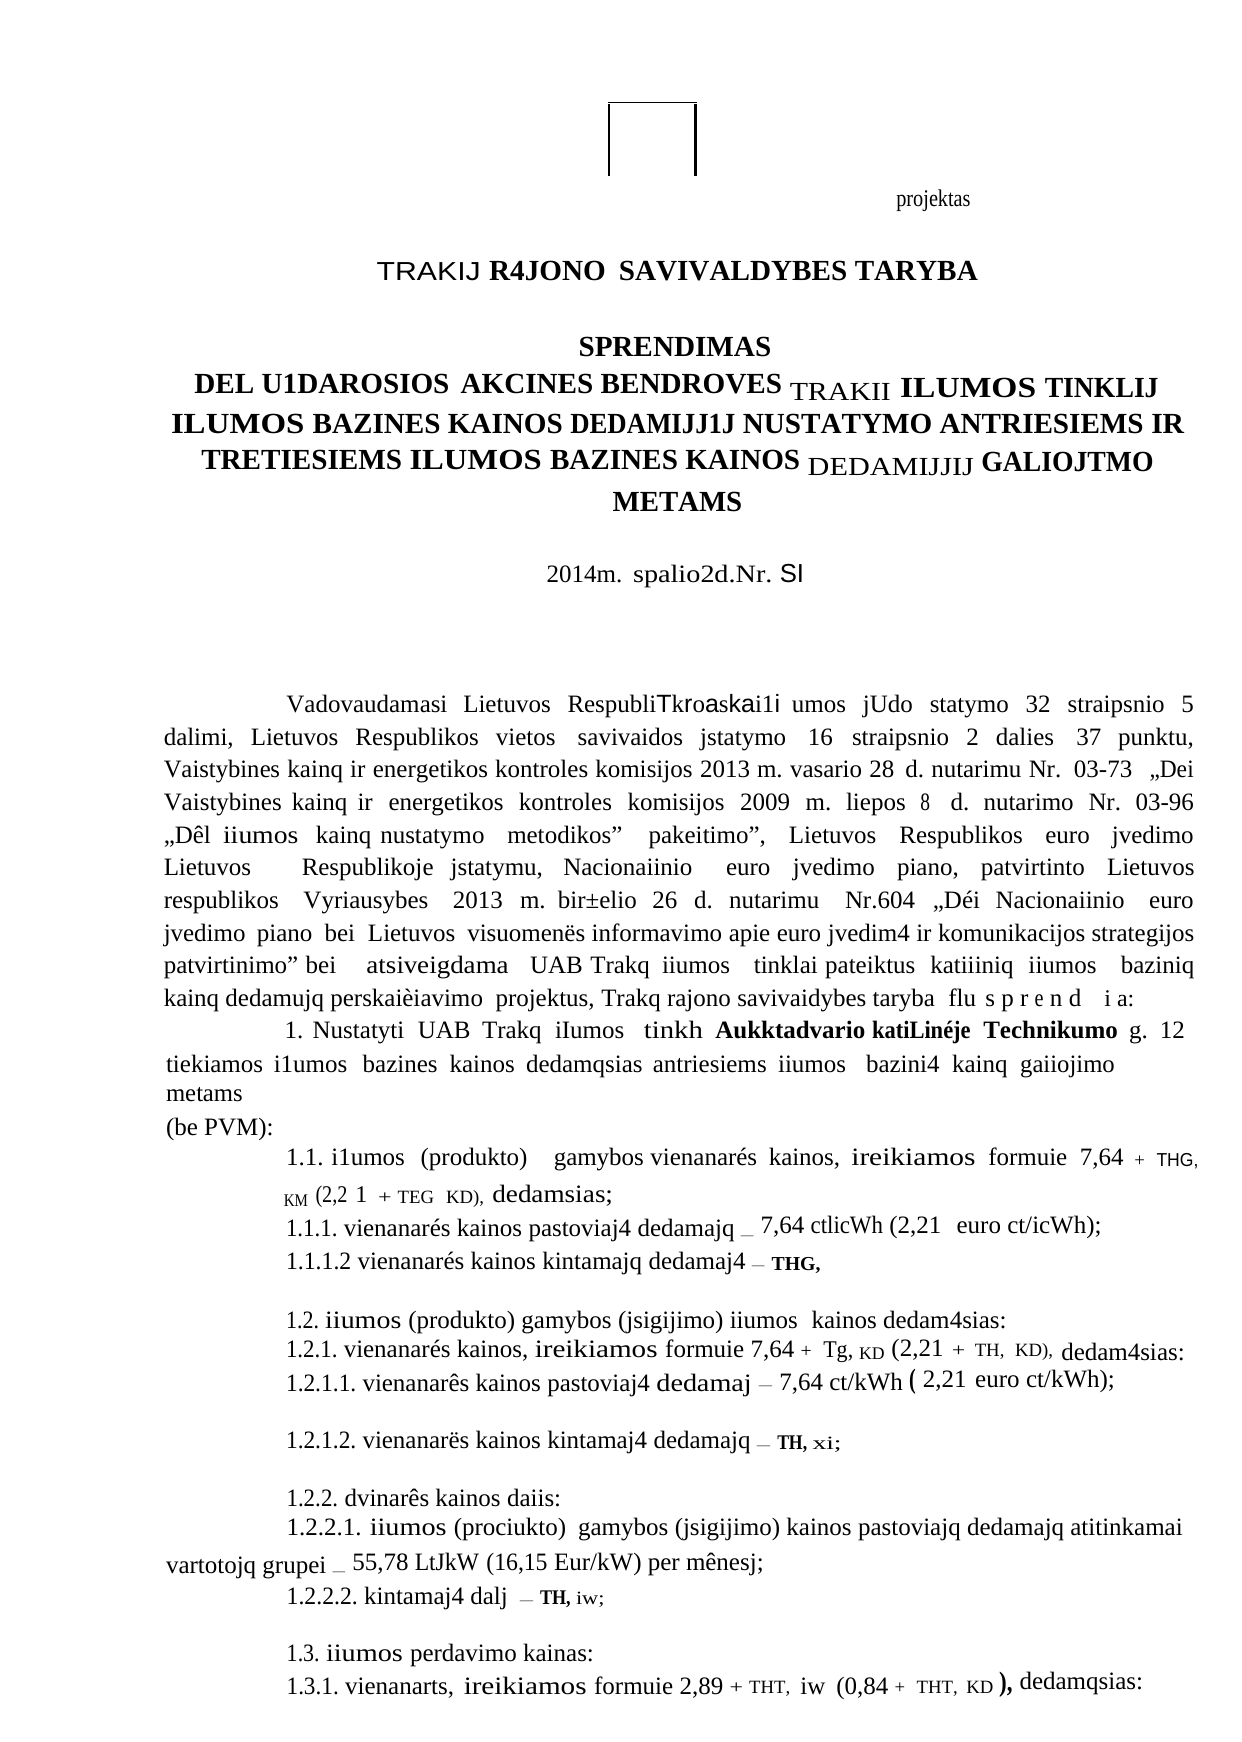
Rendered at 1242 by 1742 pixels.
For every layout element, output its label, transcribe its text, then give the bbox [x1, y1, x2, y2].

text 1.3.1. vienanarts, ireikiamos formuie 2,89 + THT, iw (0,84 + THT, KD ), dedamqsias: [286, 1667, 1202, 1700]
text KM (2,2 1 + TEG KD), dedamsias; [283, 1179, 1202, 1210]
text 1.2.2.1. iiumos (prociukto) gamybos (jsigijimo) kainos pastoviajq dedamajq atitinkamai vartotojq grupei — 55,78 LtJkW (16,15 Eur/kW) per mênesj; [166, 1512, 1194, 1578]
text 1. Nustatyti UAB Trakq iIumos tinkh Aukktadvario katiLinéje Technikumo g. 12 [284, 1016, 1202, 1044]
text 1.2. iiumos (produkto) gamybos (jsigijimo) iiumos kainos dedam4sias: [286, 1305, 1202, 1333]
text Vadovaudamasi Lietuvos RespubliTkroaskai1i umos jUdo statymo 32 straipsnio 5 dalimi, Lietuvos Respublikos vietos savivaidos jstatymo 16 straipsnio 2 dalies 37 punktu, Vaistybines kainq ir energetikos kontroles komisijos 2013 m. vasario 28 d. nutarimu Nr. 03-73 „Dei Vaistybines kainq ir energetikos kontroles komisijos 2009 m. liepos 8 d. nutarimo Nr. 03-96 „Dêl iiumos kainq nustatymo metodikos” pakeitimo”, Lietuvos Respublikos euro jvedimo Lietuvos Respublikoje jstatymu, Nacionaiinio euro jvedimo piano, patvirtinto Lietuvos respublikos Vyriausybes 2013 m. bir±elio 26 d. nutarimu Nr.604 „Déi Nacionaiinio euro jvedimo piano bei Lietuvos visuomenës informavimo apie euro jvedim4 ir komunikacijos strategijos patvirtinimo” bei atsiveigdama UAB Trakq iiumos tinklai pateiktus katiiiniq iiumos baziniq kainq dedamujq perskaièiavimo projektus, Trakq rajono savivaidybes taryba flu s p r e n d i a: [163, 689, 1194, 1012]
text DEL U1DAROSIOS AKCINES BENDROVES TRAKII ILUMOS TINKLIJ [186, 372, 1167, 406]
text 1.2.1.2. vienanarës kainos kintamaj4 dedamajq — TH, xi; [286, 1425, 1202, 1455]
text 1.2.1.1. vienanarês kainos pastoviaj4 dedamaj — 7,64 ct/kWh ( 2,21 euro ct/kWh); [286, 1366, 1202, 1396]
text tiekiamos i1umos bazines kainos dedamqsias antriesiems iiumos bazini4 kainq gaiiojimo metams [166, 1049, 1202, 1107]
text 1.1. i1umos (produkto) gamybos vienanarés kainos, ireikiamos formuie 7,64 + THG, [286, 1142, 1202, 1172]
text 1.2.2. dvinarês kainos daiis: [286, 1483, 1202, 1512]
text ILUMOS BAZINES KAINOS DEDAMIJJ1J NUSTATYMO ANTRIESIEMS IR TRETIESIEMS ILUMOS BAZINES KAINOS DEDAMIJJIJ GALIOJTMO METAMS [164, 406, 1191, 517]
text projektas [152, 184, 970, 211]
text (be PVM): [166, 1112, 1202, 1140]
text TRAKIJ R4JONO SAVIVALDYBES TARYBA SPRENDIMAS [376, 218, 986, 372]
text 1.1.1.2 vienanarés kainos kintamajq dedamaj4 — THG, [286, 1246, 1202, 1276]
text 1.2.1. vienanarés kainos, ireikiamos formuie 7,64 + Tg, KD (2,21 + TH, KD), dedam4sias: [286, 1333, 1202, 1366]
text 2014m. spalio2d.Nr. SI­ [534, 558, 816, 587]
text 1.2.2.2. kintamaj4 dalj — TH, iw; [286, 1585, 1202, 1610]
text 1.3. iiumos perdavimo kainas: [286, 1638, 1202, 1667]
text 1.1.1. vienanarés kainos pastoviaj4 dedamajq — 7,64 ctlicWh (2,21 euro ct/icWh); [286, 1210, 1202, 1244]
